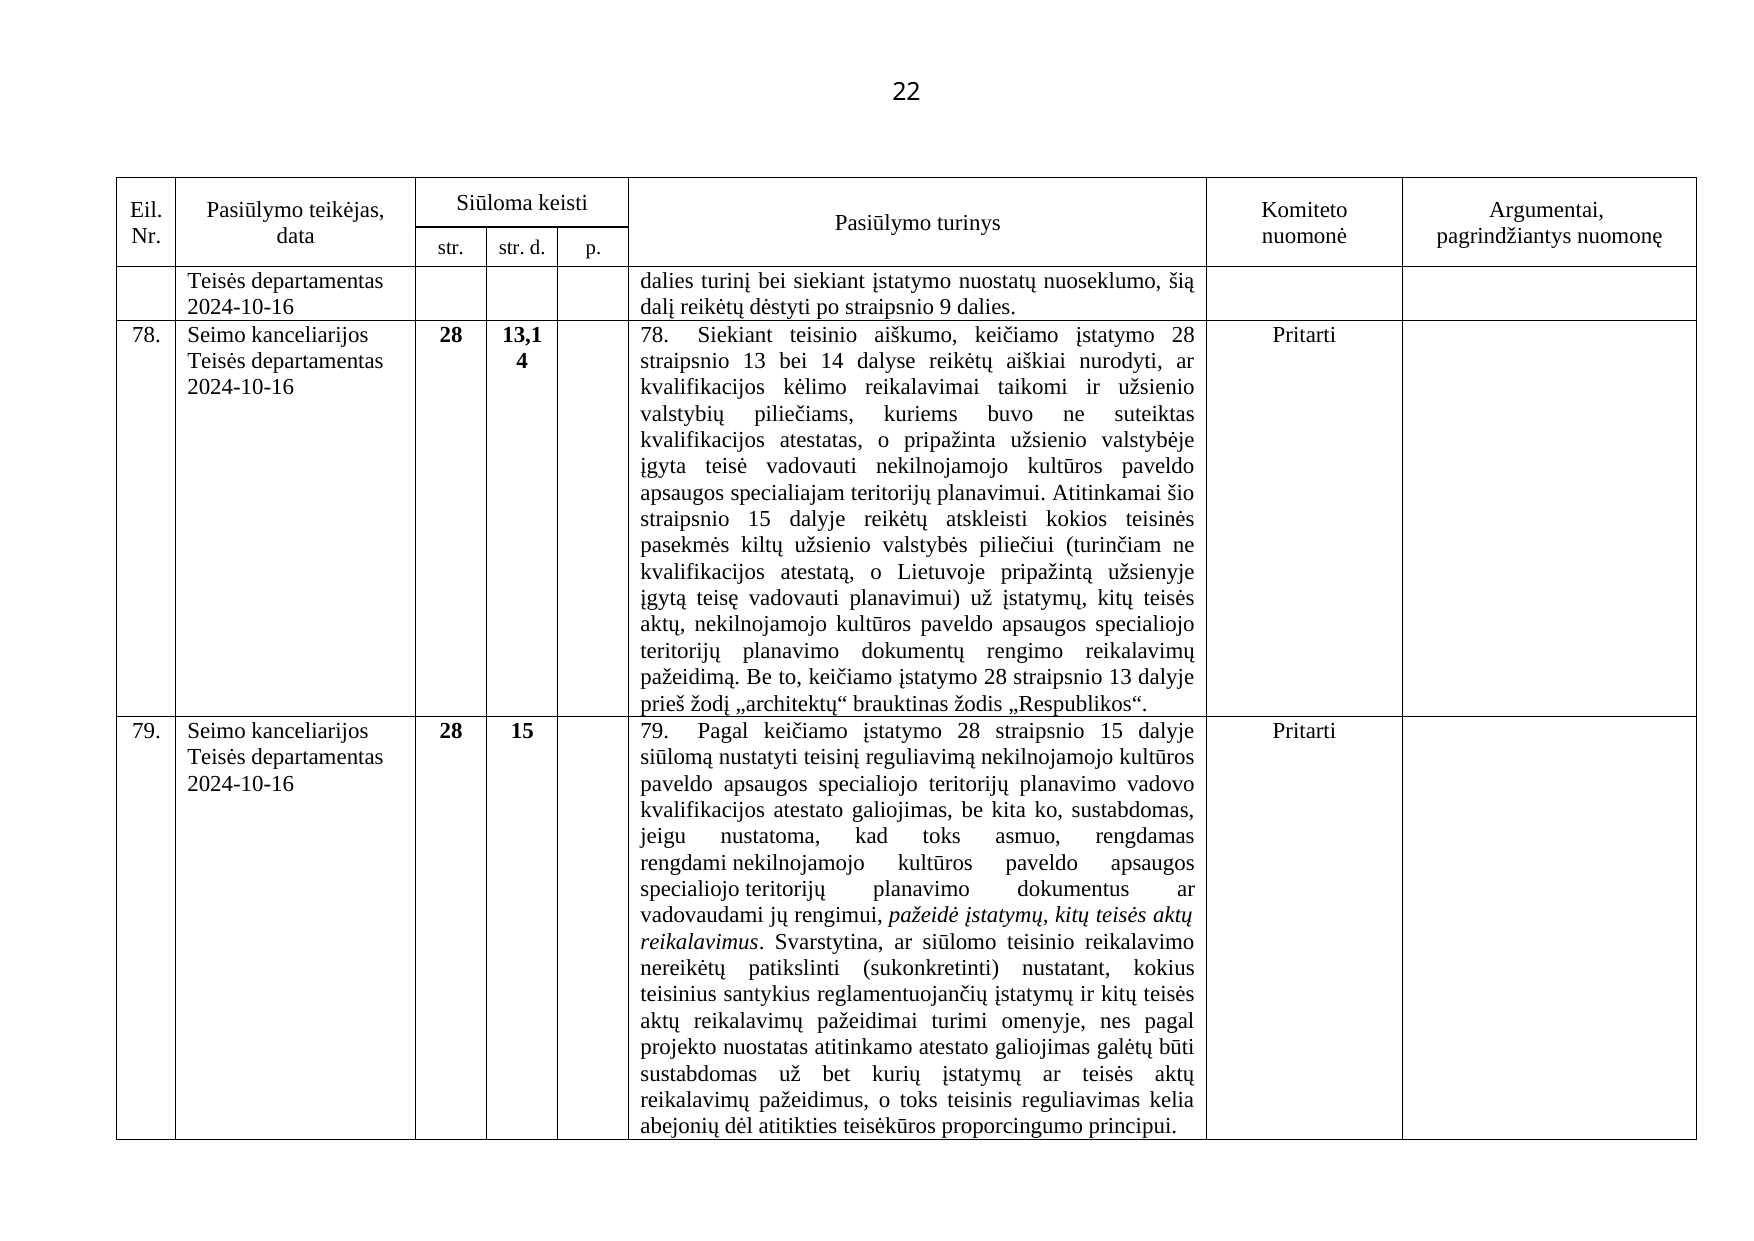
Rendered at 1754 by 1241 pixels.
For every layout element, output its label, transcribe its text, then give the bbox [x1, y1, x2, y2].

table_cell Pritarti [1207, 321, 1402, 716]
table_cell str. [416, 228, 486, 266]
table_header Argumentai, pagrindžiantys nuomonę [1403, 178, 1696, 266]
table_header Komiteto nuomonė [1207, 178, 1402, 266]
table_cell [416, 267, 486, 319]
table_cell 79. [117, 717, 175, 1139]
table_cell [1403, 717, 1696, 1139]
table_header Eil. Nr. [117, 178, 175, 266]
table_cell 28 [416, 321, 486, 716]
table_cell dalies turinį bei siekiant įstatymo nuostatų nuoseklumo, šią dalį reikėtų dėstyti po straipsnio 9 dalies. [629, 267, 1206, 319]
table_cell [487, 267, 557, 319]
table_cell 15 [487, 717, 557, 1139]
table_cell 13,14 [487, 321, 557, 716]
table_cell [1207, 267, 1402, 319]
table_cell [117, 267, 175, 319]
table_cell Teisės departamentas 2024-10-16 [176, 267, 415, 319]
table_cell [558, 267, 628, 319]
table_cell p. [558, 228, 628, 266]
table_cell 28 [416, 717, 486, 1139]
table_cell [558, 717, 628, 1139]
table_cell [1403, 267, 1696, 319]
table_cell [1403, 321, 1696, 716]
table_header Pasiūlymo turinys [629, 178, 1206, 266]
table_cell Seimo kanceliarijos Teisės departamentas 2024-10-16 [176, 321, 415, 716]
table_cell 78. [117, 321, 175, 716]
table_cell 78. Siekiant teisinio aiškumo, keičiamo įstatymo 28 straipsnio 13 bei 14 dalyse reikėtų aiškiai nurodyti, ar kvalifikacijos kėlimo reikalavimai taikomi ir užsienio valstybių piliečiams, kuriems buvo ne suteiktas kvalifikacijos atestatas, o pripažinta užsienio valstybėje įgyta teisė vadovauti nekilnojamojo kultūros paveldo apsaugos specialiajam teritorijų planavimui. Atitinkamai šio straipsnio 15 dalyje reikėtų atskleisti kokios teisinės pasekmės kiltų užsienio valstybės piliečiui (turinčiam ne kvalifikacijos atestatą, o Lietuvoje pripažintą užsienyje įgytą teisę vadovauti planavimui) už įstatymų, kitų teisės aktų, nekilnojamojo kultūros paveldo apsaugos specialiojo teritorijų planavimo dokumentų rengimo reikalavimų pažeidimą. Be to, keičiamo įstatymo 28 straipsnio 13 dalyje prieš žodį „architektų“ brauktinas žodis „Respublikos“. [629, 321, 1206, 716]
table_cell Pritarti [1207, 717, 1402, 1139]
table_cell 79. Pagal keičiamo įstatymo 28 straipsnio 15 dalyje siūlomą nustatyti teisinį reguliavimą nekilnojamojo kultūros paveldo apsaugos specialiojo teritorijų planavimo vadovo kvalifikacijos atestato galiojimas, be kita ko, sustabdomas, jeigu nustatoma, kad toks asmuo, rengdamas rengdami nekilnojamojo kultūros paveldo apsaugos specialiojo teritorijų planavimo dokumentus ar vadovaudami jų rengimui, pažeidė įstatymų, kitų teisės aktų reikalavimus. Svarstytina, ar siūlomo teisinio reikalavimo nereikėtų patikslinti (sukonkretinti) nustatant, kokius teisinius santykius reglamentuojančių įstatymų ir kitų teisės aktų reikalavimų pažeidimai turimi omenyje, nes pagal projekto nuostatas atitinkamo atestato galiojimas galėtų būti sustabdomas už bet kurių įstatymų ar teisės aktų reikalavimų pažeidimus, o toks teisinis reguliavimas kelia abejonių dėl atitikties teisėkūros proporcingumo principui. [629, 717, 1206, 1139]
table_header Pasiūlymo teikėjas, data [176, 178, 415, 266]
table_cell Seimo kanceliarijos Teisės departamentas 2024-10-16 [176, 717, 415, 1139]
table_cell str. d. [487, 228, 557, 266]
table_header Siūloma keisti [416, 178, 628, 226]
table_cell [558, 321, 628, 716]
